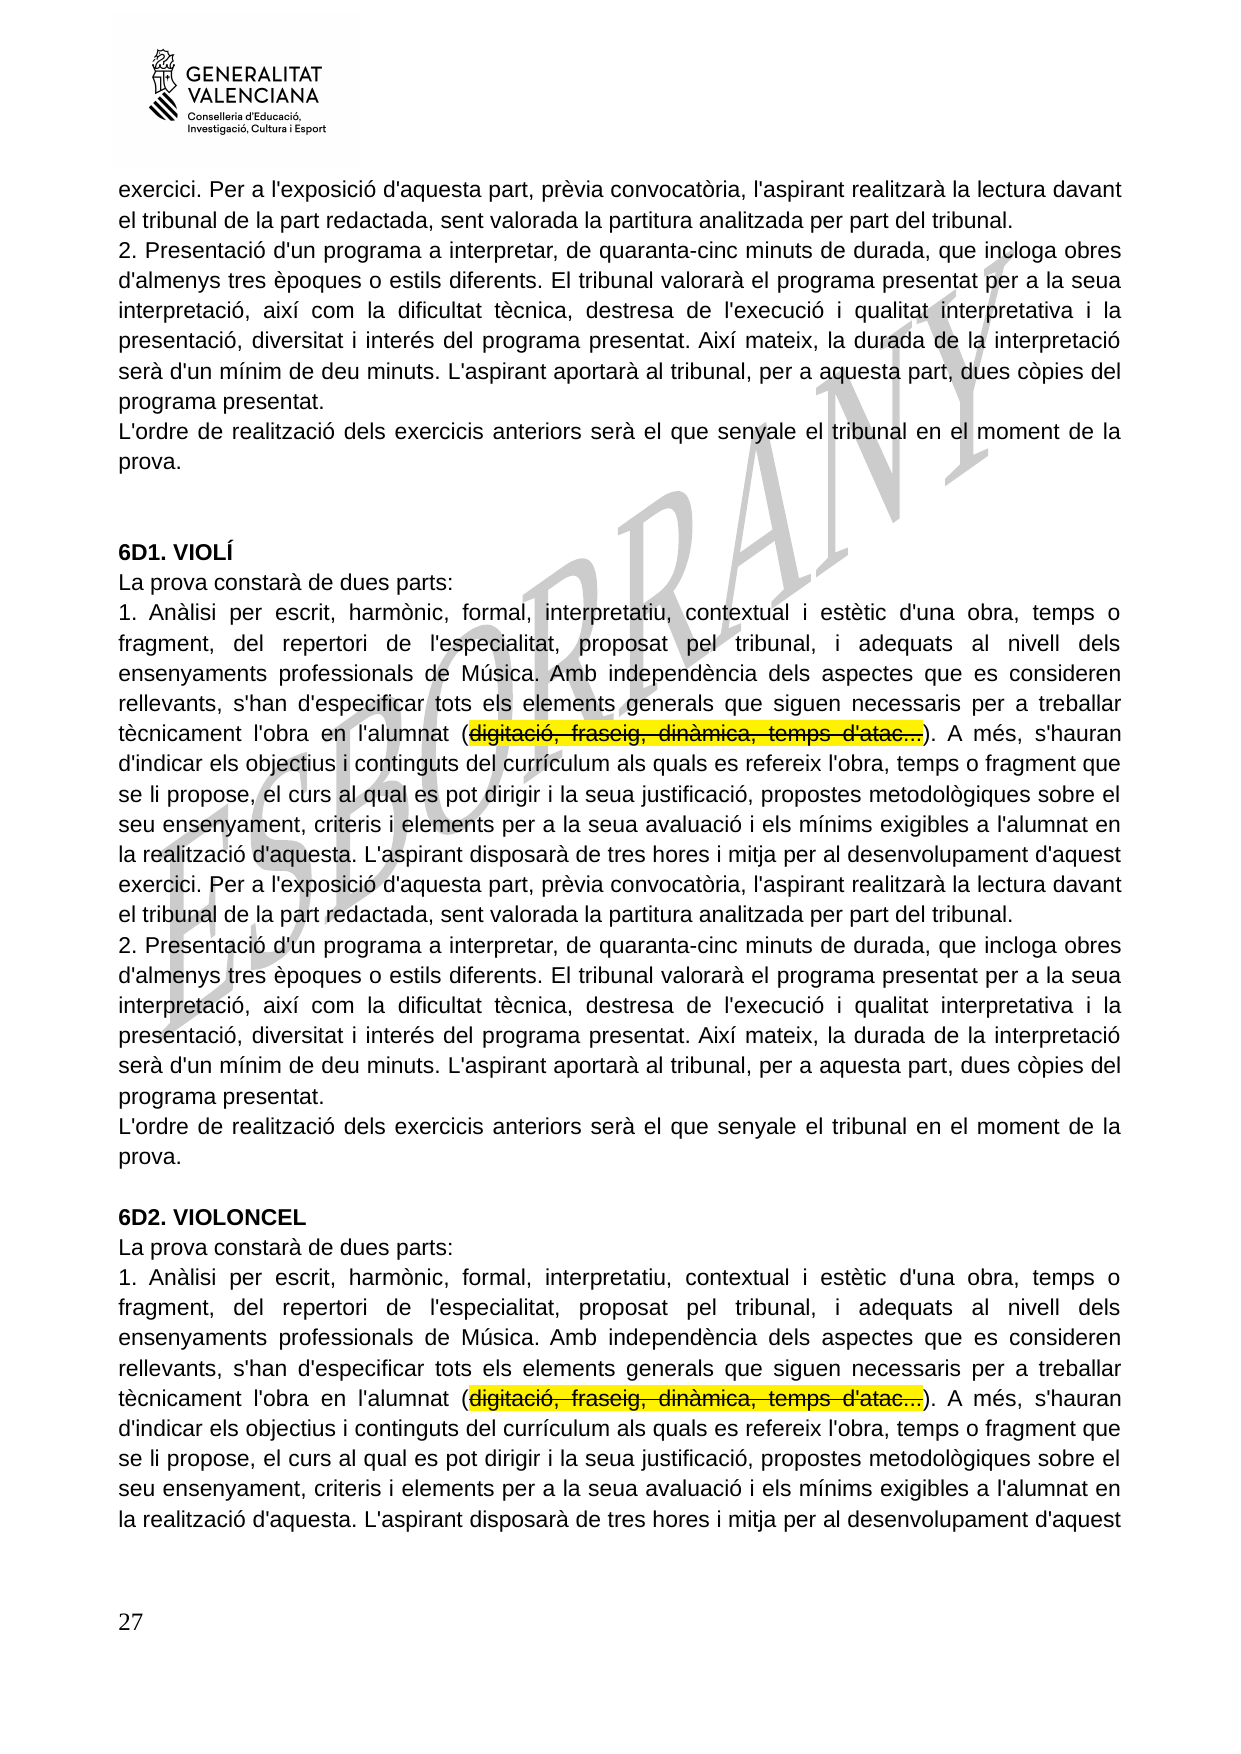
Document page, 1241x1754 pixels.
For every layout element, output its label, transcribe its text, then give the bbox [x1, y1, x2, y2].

text [791, 539, 828, 565]
text [549, 576, 583, 595]
text [687, 539, 735, 565]
text [644, 569, 674, 595]
text L'ordre de realització dels exercicis anteriors serà el que senyale el tribunal en el moment de la prova. [900, 418, 960, 474]
text [742, 543, 779, 565]
text L'ordre de realització dels exercicis anteriors serà el que senyale el tribunal en el moment de la prova. [118, 1113, 1122, 1169]
text 1. Anàlisi per escrit, harmònic, formal, interpretatiu, contextual i estètic d'una obra, temps o fragment, del repertori de l'especialitat, proposat pel tribunal, i adequats al nivell dels ensenyaments professionals de Música. Amb independència dels aspectes que es consideren rellevants, s'han d'especificar tots els elements generals que siguen necessaris per a treballar tècnicament l'obra en l'alumnat (digitació, fraseig, dinàmica, temps d'atac...). A més, s'hauran d'indicar els objectius i continguts del currículum als quals es refereix l'obra, temps o fragment que se li propose, el curs al qual es pot dirigir i la seua justificació, propostes metodològiques sobre el seu ensenyament, criteris i elements per a la seua avaluació i els mínims exigibles a l'alumnat en la realització d'aquesta. L'aspirant disposarà de tres hores i mitja per al desenvolupament d'aquest exercici. Per a l'exposició d'aquesta part, prèvia convocatòria, l'aspirant realitzarà la lectura davant el tribunal de la part redactada, sent valorada la partitura analitzada per part del tribunal. [118, 599, 1122, 928]
text L'ordre de realització dels exercicis anteriors serà el que senyale el tribunal en el moment de la prova. [118, 418, 828, 474]
text La prova constarà de dues parts: [118, 1234, 1122, 1260]
text 2. Presentació d'un programa a interpretar, de quaranta-cinc minuts de durada, que incloga obres d'almenys tres èpoques o estils diferents. El tribunal valorarà el programa presentat per a la seua interpretació, així com la dificultat tècnica, destresa de l'execució i qualitat interpretativa i la presentació, diversitat i interés del programa presentat. Així mateix, la durada de la interpretació serà d'un mínim de deu minuts. L'aspirant aportarà al tribunal, per a aquesta part, dues còpies del programa presentat. [118, 237, 1122, 414]
text [644, 539, 678, 565]
text [734, 569, 783, 595]
text 2. Presentació d'un programa a interpretar, de quaranta-cinc minuts de durada, que incloga obres d'almenys tres èpoques o estils diferents. El tribunal valorarà el programa presentat per a la seua interpretació, així com la dificultat tècnica, destresa de l'execució i qualitat interpretativa i la presentació, diversitat i interés del programa presentat. Així mateix, la durada de la interpretació serà d'un mínim de deu minuts. L'aspirant aportarà al tribunal, per a aquesta part, dues còpies del programa presentat. [118, 932, 1122, 1109]
text L'ordre de realització dels exercicis anteriors serà el que senyale el tribunal en el moment de la prova. [964, 418, 1122, 474]
text 6D2. VIOLONCEL [118, 1203, 1122, 1230]
text 1. Anàlisi per escrit, harmònic, formal, interpretatiu, contextual i estètic d'una obra, temps o fragment, del repertori de l'especialitat, proposat pel tribunal, i adequats al nivell dels ensenyaments professionals de Música. Amb independència dels aspectes que es consideren rellevants, s'han d'especificar tots els elements generals que siguen necessaris per a treballar tècnicament l'obra en l'alumnat (digitació, fraseig, dinàmica, temps d'atac...). A més, s'hauran d'indicar els objectius i continguts del currículum als quals es refereix l'obra, temps o fragment que se li propose, el curs al qual es pot dirigir i la seua justificació, propostes metodològiques sobre el seu ensenyament, criteris i elements per a la seua avaluació i els mínims exigibles a l'alumnat en la realització d'aquesta. L'aspirant disposarà de tres hores i mitja per al desenvolupament d'aquest [118, 1264, 1122, 1532]
picture [113, 13, 362, 168]
text La prova constarà de dues parts: [118, 569, 558, 595]
text [794, 569, 1122, 595]
text [836, 539, 1122, 565]
text [674, 569, 730, 595]
text 6D1. VIOLÍ [118, 539, 629, 565]
text exercici. Per a l'exposició d'aquesta part, prèvia convocatòria, l'aspirant realitzarà la lectura davant el tribunal de la part redactada, sent valorada la partitura analitzada per part del tribunal. [118, 176, 1122, 233]
text [595, 569, 629, 595]
